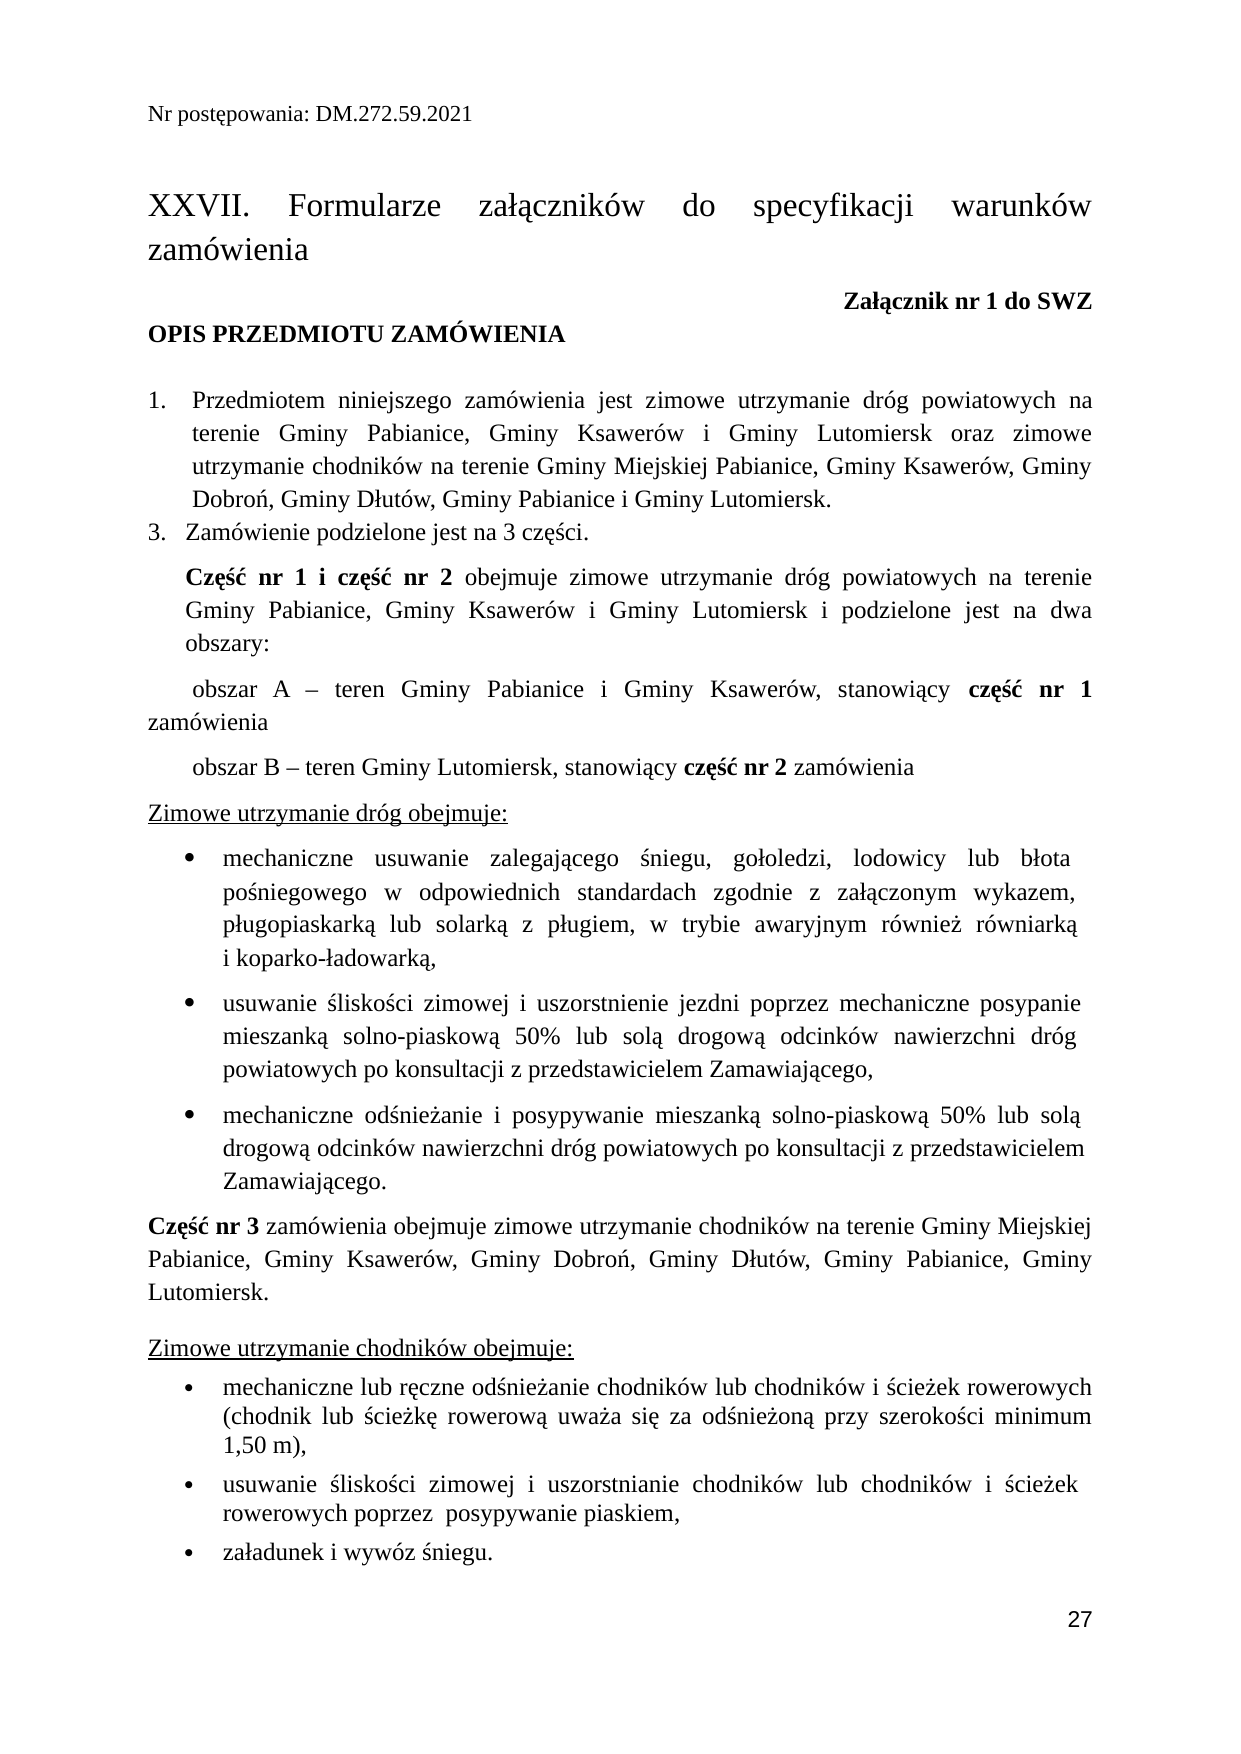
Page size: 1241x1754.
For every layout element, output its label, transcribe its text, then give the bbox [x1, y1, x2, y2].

list usuwanie śliskości zimowej i uszorstnienie jezdni poprzez mechaniczne posypanie mieszanką solno-piaskową 50% lub solą drogową odcinków nawierzchni dróg powiatowych po konsultacji z przedstawicielem Zamawiającego, [185, 988, 1093, 1083]
text obszar B – teren Gminy Lutomiersk, stanowiący część nr 2 zamówienia [148, 752, 1093, 781]
list mechaniczne odśnieżanie i posypywanie mieszanką solno-piaskową 50% lub solą drogową odcinków nawierzchni dróg powiatowych po konsultacji z przedstawicielem Zamawiającego. [185, 1100, 1093, 1194]
list Zamówienie podzielone jest na 3 części. [148, 517, 1093, 546]
subtitle XXVII. Formularze załączników do specyfikacji warunków zamówienia [148, 185, 1093, 267]
text Załącznik nr 1 do SWZ [148, 286, 1093, 314]
list załadunek i wywóz śniegu. [185, 1537, 1093, 1566]
text OPIS PRZEDMIOTU ZAMÓWIENIA [148, 319, 1093, 347]
list Przedmiotem niniejszego zamówienia jest zimowe utrzymanie dróg powiatowych na terenie Gminy Pabianice, Gminy Ksawerów i Gminy Lutomiersk oraz zimowe utrzymanie chodników na terenie Gminy Miejskiej Pabianice, Gminy Ksawerów, Gminy Dobroń, Gminy Dłutów, Gminy Pabianice i Gminy Lutomiersk. [148, 385, 1093, 513]
text Zimowe utrzymanie dróg obejmuje: [148, 798, 1093, 827]
text Zimowe utrzymanie chodników obejmuje: [148, 1333, 1093, 1362]
text obszar A – teren Gminy Pabianice i Gminy Ksawerów, stanowiący część nr 1 zamówienia [148, 674, 1093, 736]
text Część nr 3 zamówienia obejmuje zimowe utrzymanie chodników na terenie Gminy Miejskiej Pabianice, Gminy Ksawerów, Gminy Dobroń, Gminy Dłutów, Gminy Pabianice, Gminy Lutomiersk. [148, 1211, 1093, 1306]
list mechaniczne lub ręczne odśnieżanie chodników lub chodników i ścieżek rowerowych (chodnik lub ścieżkę rowerową uważa się za odśnieżoną przy szerokości minimum 1,50 m), [185, 1372, 1093, 1459]
list usuwanie śliskości zimowej i uszorstnianie chodników lub chodników i ścieżek rowerowych poprzez posypywanie piaskiem, [185, 1469, 1093, 1527]
text Część nr 1 i część nr 2 obejmuje zimowe utrzymanie dróg powiatowych na terenie Gminy Pabianice, Gminy Ksawerów i Gminy Lutomiersk i podzielone jest na dwa obszary: [185, 562, 1093, 657]
list mechaniczne usuwanie zalegającego śniegu, gołoledzi, lodowicy lub błota pośniegowego w odpowiednich standardach zgodnie z załączonym wykazem, pługopiaskarką lub solarką z pługiem, w trybie awaryjnym również równiarką i koparko-ładowarką, [185, 843, 1093, 971]
